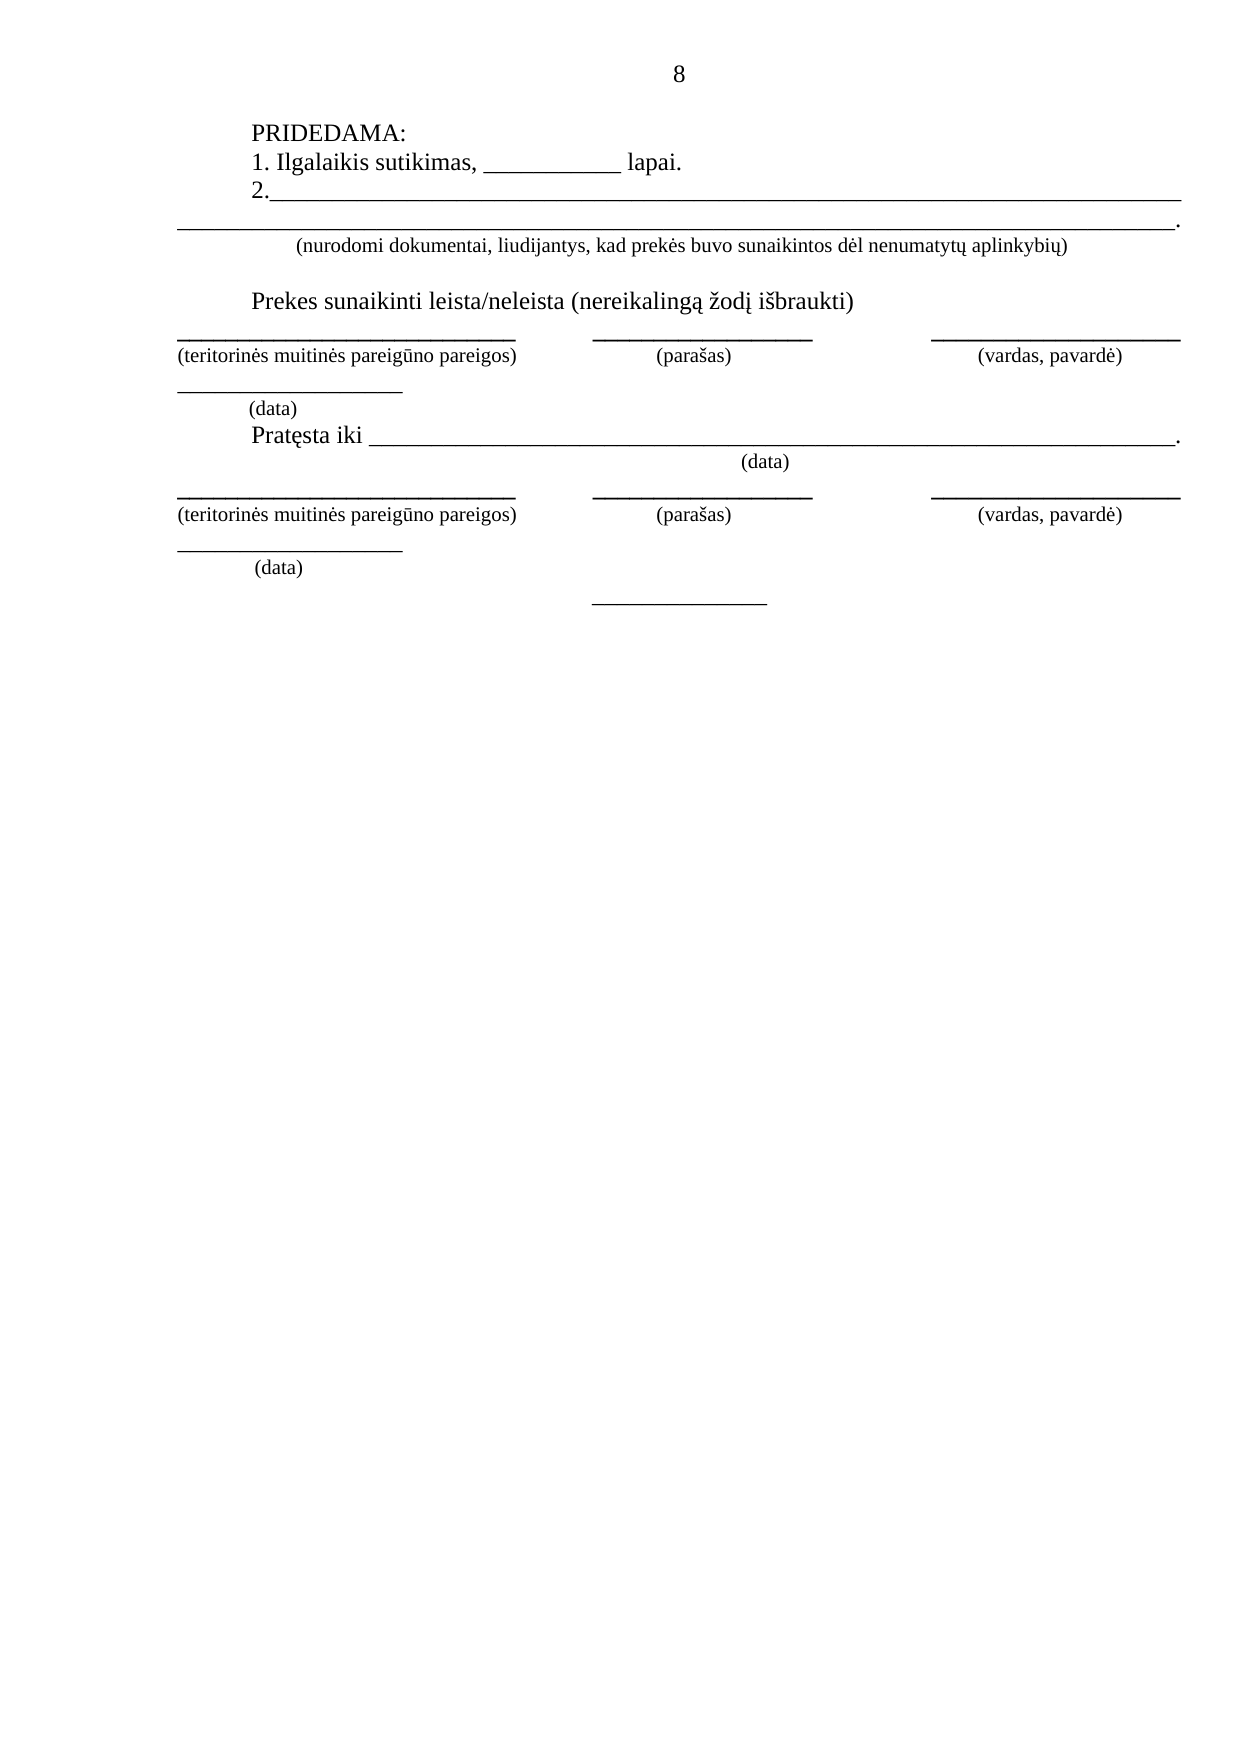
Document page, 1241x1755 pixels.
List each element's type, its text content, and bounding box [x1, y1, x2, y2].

text (teritorinės muitinės pareigūno pareigos) (parašas) (vardas, pavardė) [177, 502, 1181, 526]
text (data) [177, 555, 1181, 579]
text (data) [177, 396, 1181, 420]
text 1. Ilgalaikis sutikimas, ___________ lapai. [177, 147, 1181, 176]
text (teritorinės muitinės pareigūno pareigos) (parašas) (vardas, pavardė) [177, 343, 1181, 367]
text Pratęsta iki . [177, 420, 1181, 449]
text (nurodomi dokumentai, liudijantys, kad prekės buvo sunaikintos dėl nenumatytų aplinkybių) [177, 233, 1181, 257]
text Prekes sunaikinti leista/neleista (nereikalingą žodį išbraukti) [177, 286, 1181, 315]
text 2. [177, 176, 1181, 204]
text ______________ [177, 579, 1181, 607]
text __________________ [177, 526, 1181, 555]
text __________________ [177, 367, 1181, 396]
text . [177, 204, 1181, 233]
text PRIDEDAMA: [177, 118, 1181, 147]
text (data) [177, 449, 1181, 473]
